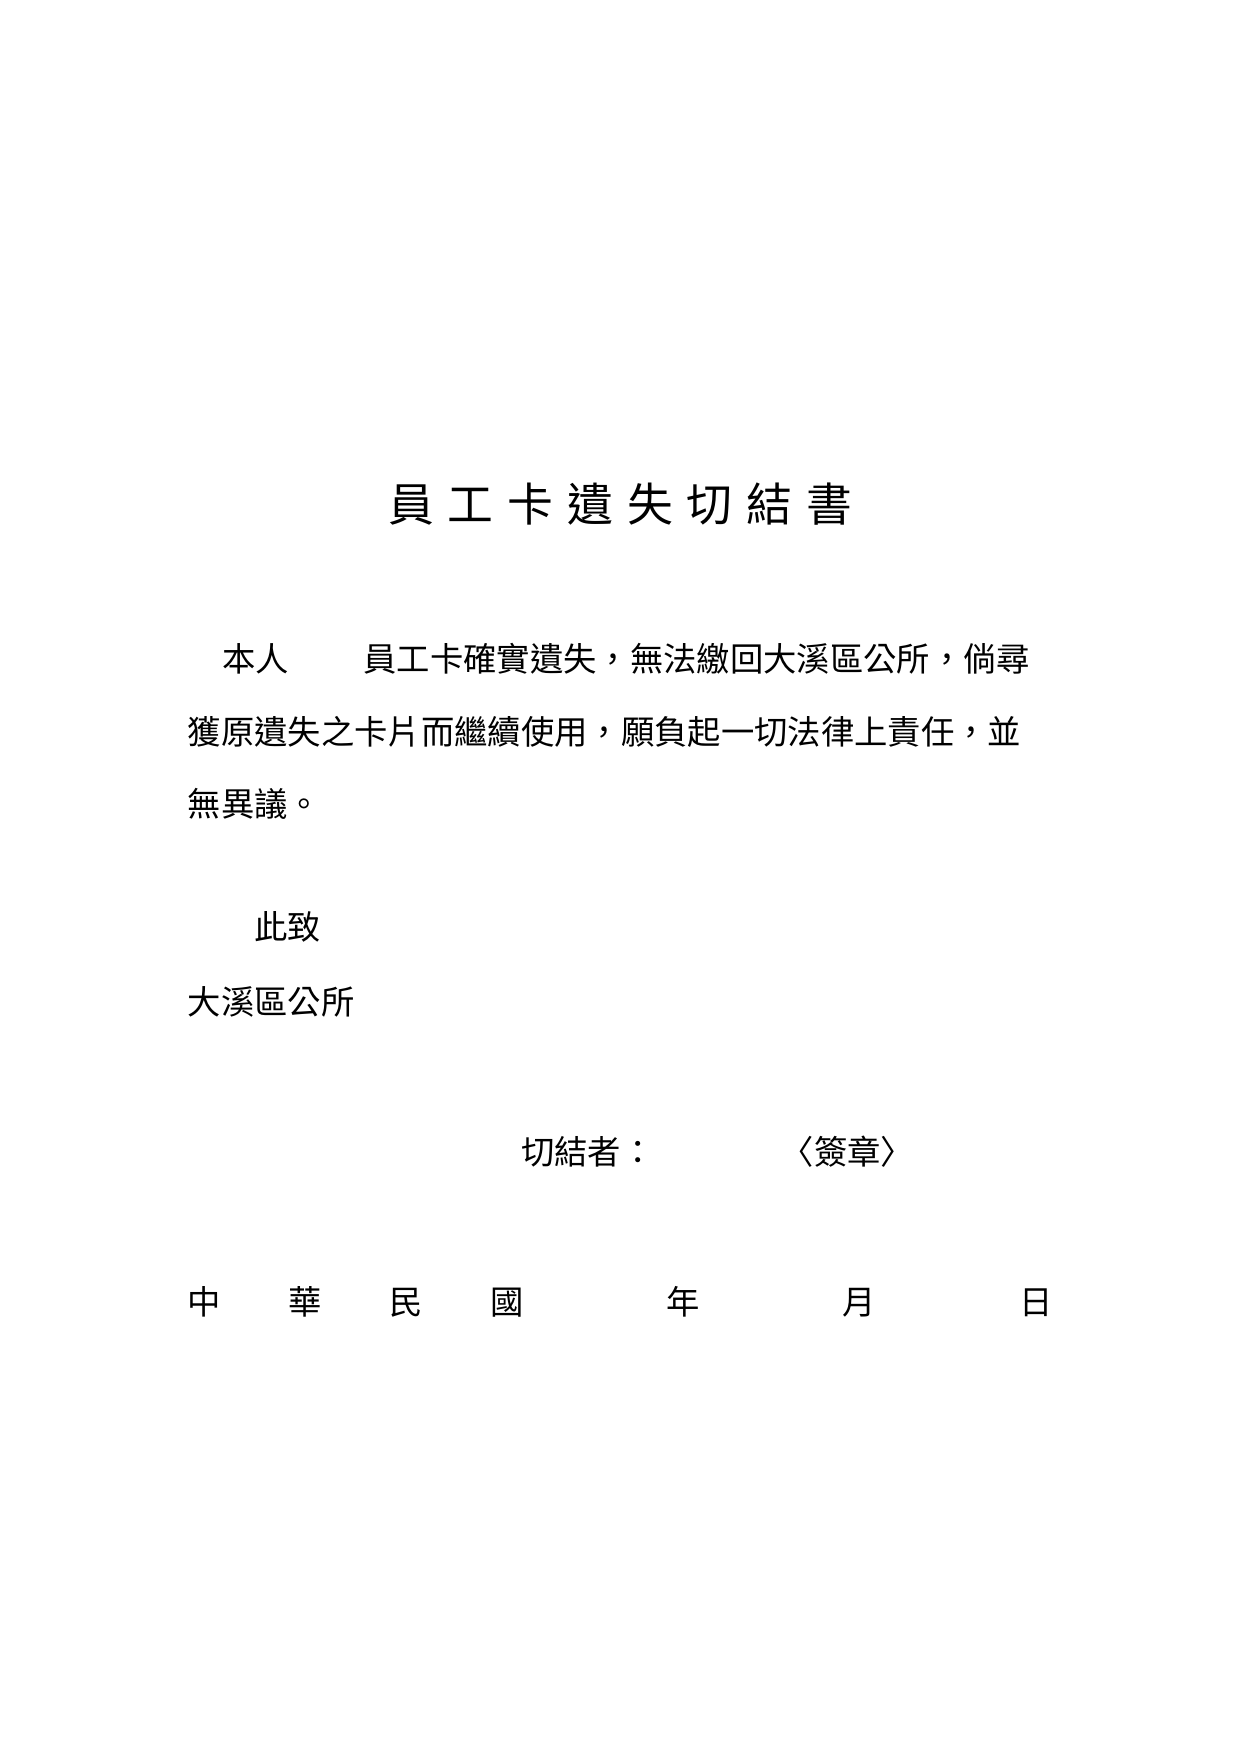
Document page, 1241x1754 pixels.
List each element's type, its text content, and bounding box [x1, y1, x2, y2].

text 本人 員工卡確實遺失，無法繳回大溪區公所，倘尋獲原遺失之卡片而繼續使用，願負起一切法律上責任，並無異議。 [187, 633, 1053, 826]
text 切結者： 〈簽章〉 [187, 1113, 1053, 1188]
text 此致 [187, 888, 1053, 963]
text 大溪區公所 [187, 963, 1053, 1038]
text 員工卡遺失切結書 [187, 464, 1053, 539]
text 中華民國 年 月 日 [187, 1263, 1053, 1338]
